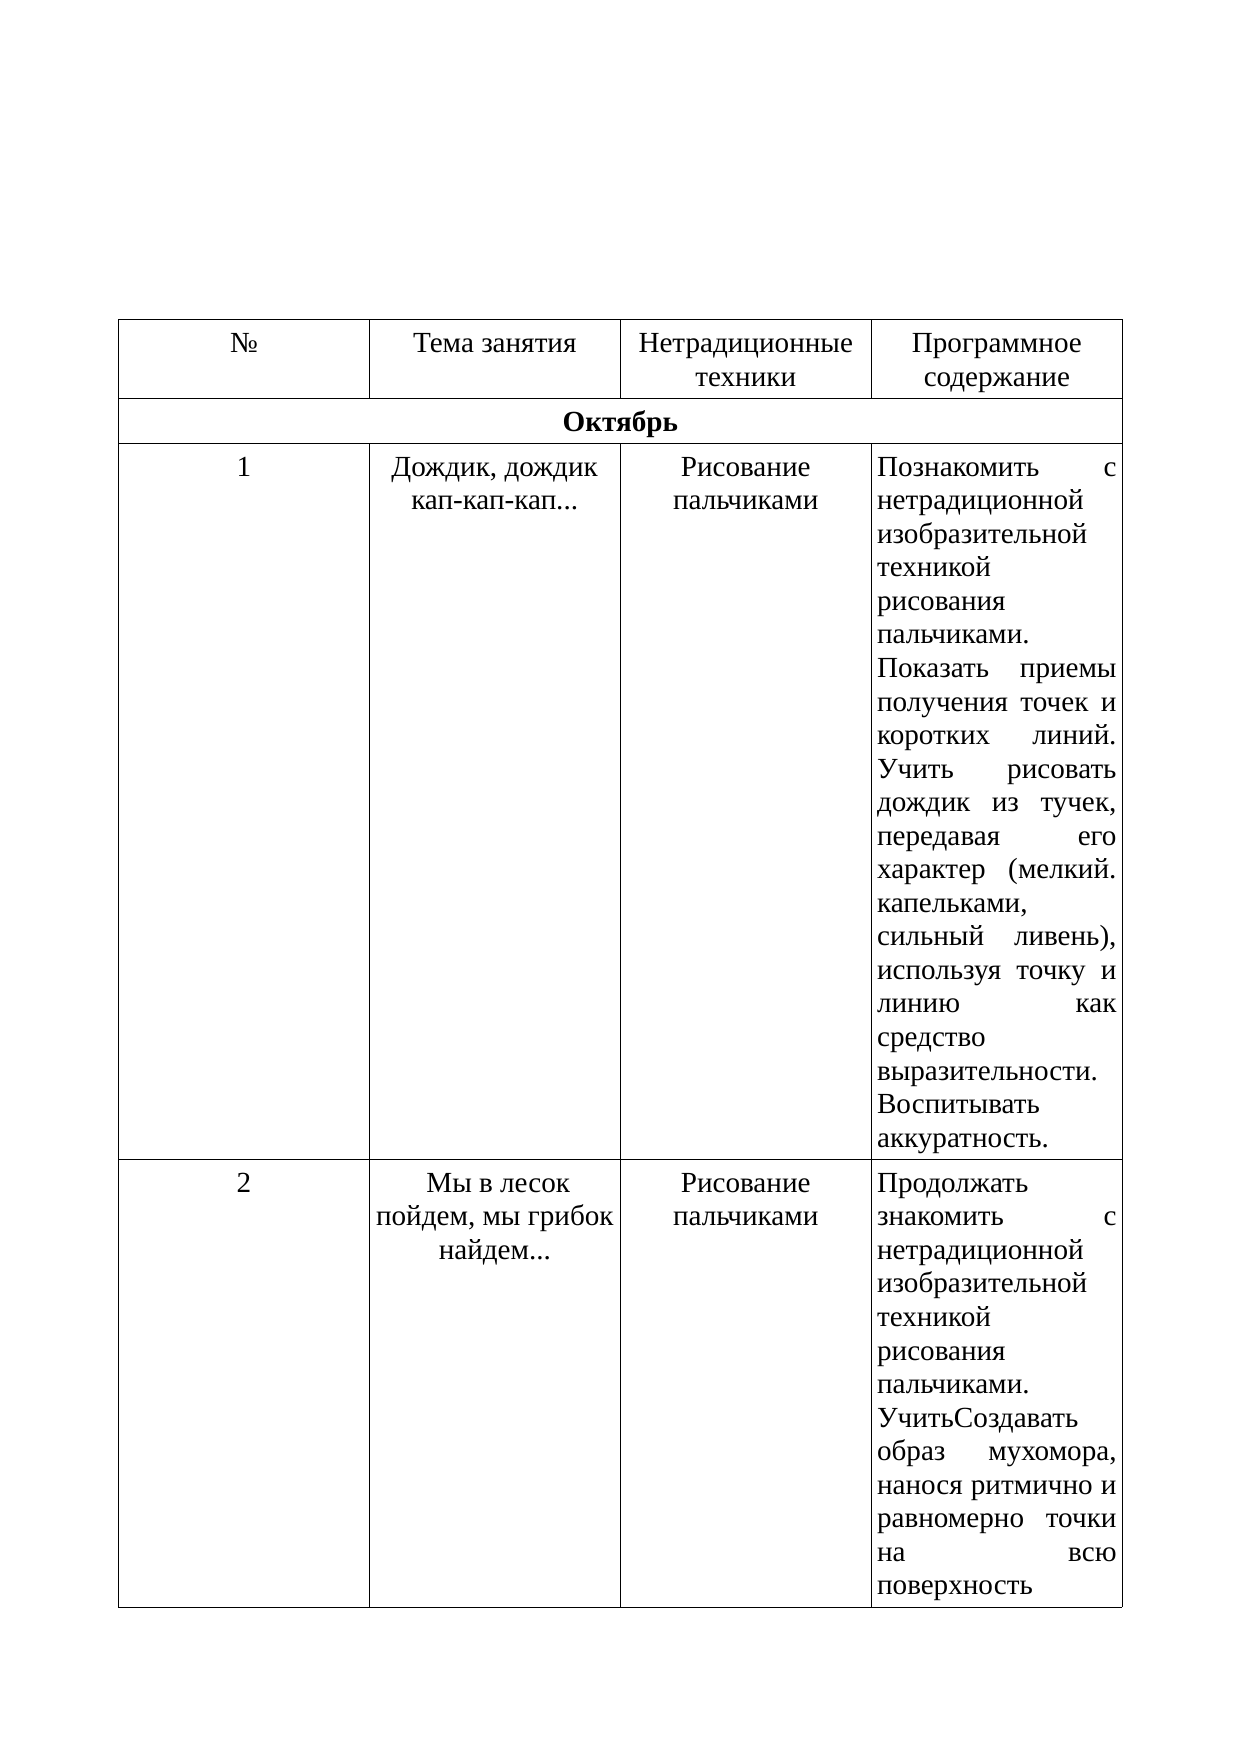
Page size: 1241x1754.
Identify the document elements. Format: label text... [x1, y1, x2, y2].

table_header Тема занятия [370, 320, 620, 398]
table_cell Дождик, дождик кап-кап-кап... [370, 444, 620, 1159]
table_cell Мы в лесок пойдем, мы грибок найдем... [370, 1160, 620, 1607]
table_cell 1 [119, 444, 369, 1159]
table_header № [119, 320, 369, 398]
table_cell Рисование пальчиками [621, 1160, 871, 1607]
table_header Нетрадиционные техники [621, 320, 871, 398]
table_cell Познакомить с нетрадиционной изобразительной техникой рисования пальчиками. Показать приемы получения точек и коротких линий. Учить рисовать дождик из тучек, передавая его характер (мелкий. капельками, сильный ливень), используя точку и линию как средство выразительности. Воспитывать аккуратность. [872, 444, 1122, 1159]
table_cell Рисование пальчиками [621, 444, 871, 1159]
table_cell Октябрь [119, 399, 1122, 443]
table_cell Продолжать знакомить с нетрадиционной изобразительной техникой рисования пальчиками. УчитьСоздавать образ мухомора, нанося ритмично и равномерно точки на всю поверхность [872, 1160, 1122, 1607]
table_cell 2 [119, 1160, 369, 1607]
table_header Программное содержание [872, 320, 1122, 398]
